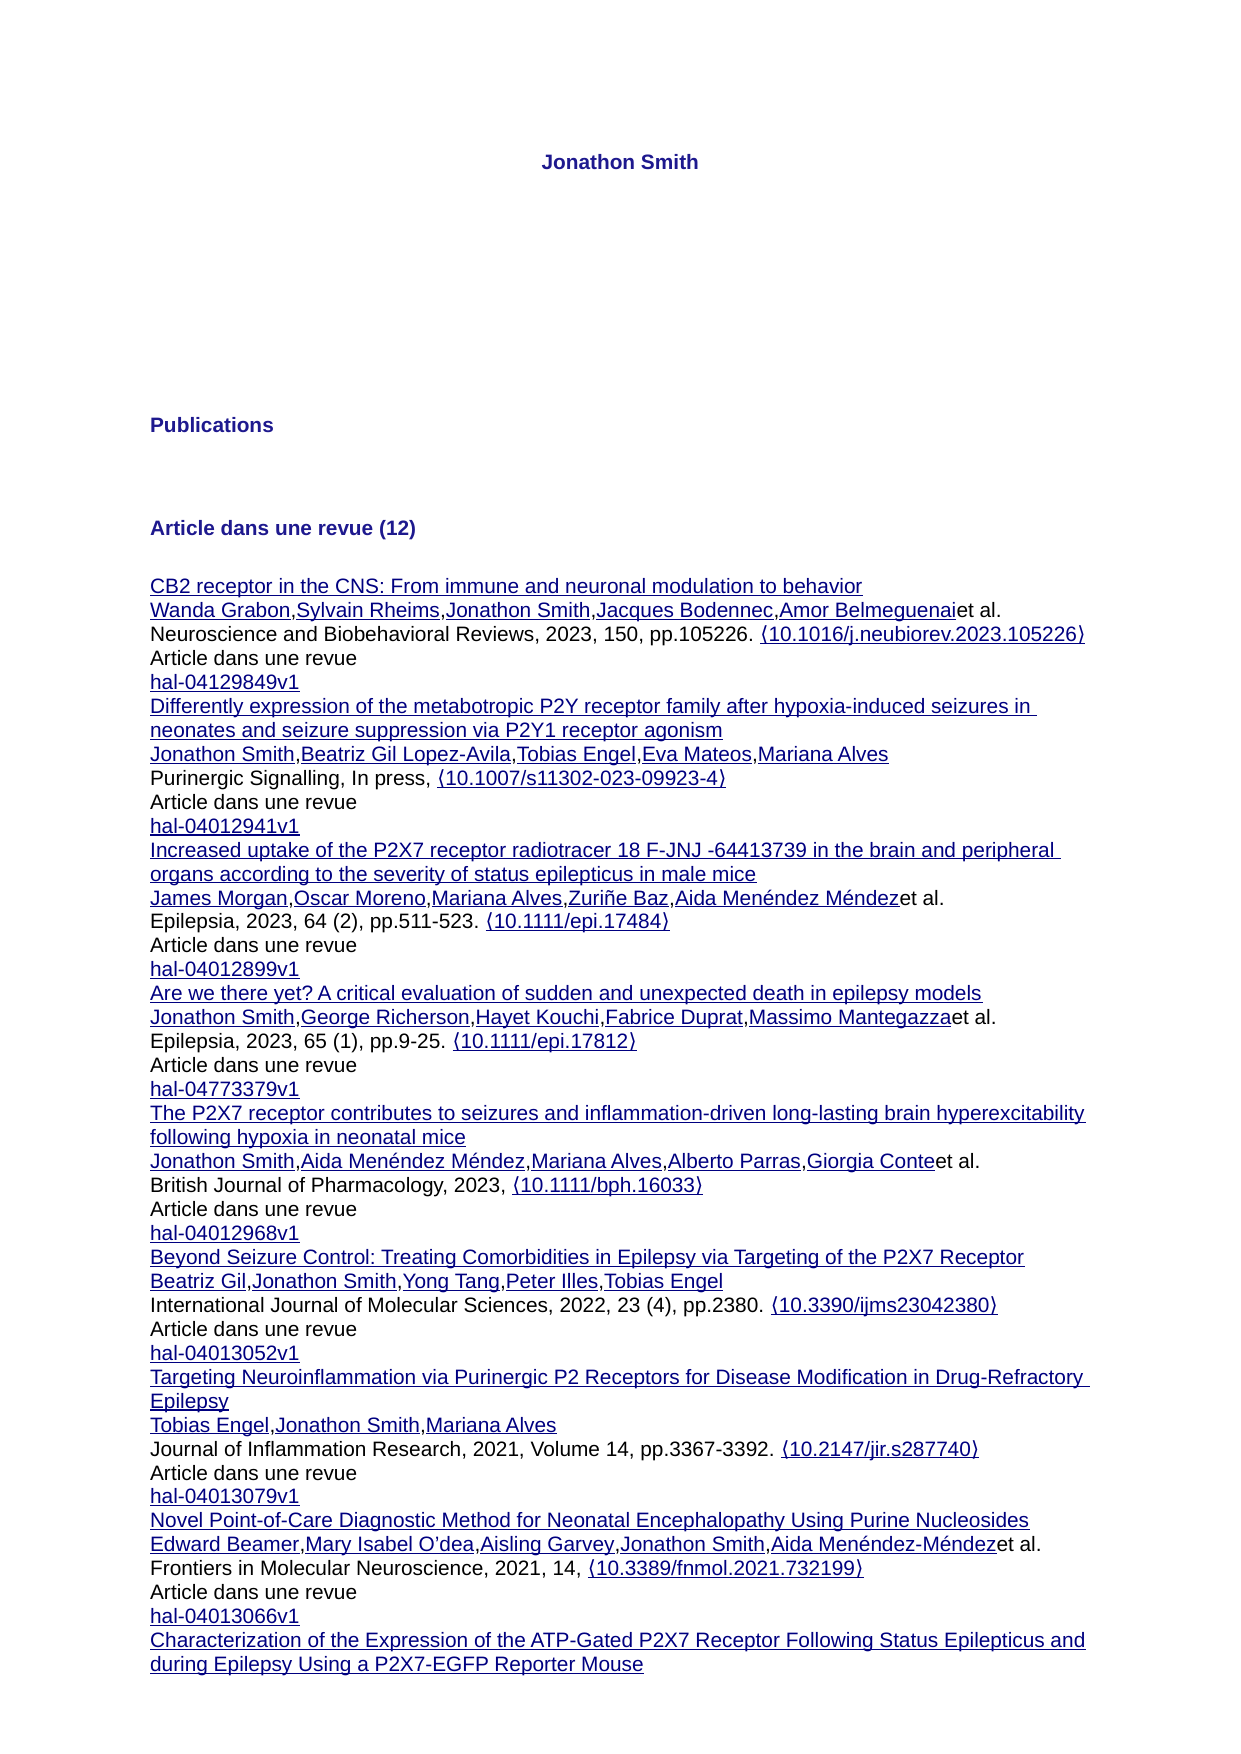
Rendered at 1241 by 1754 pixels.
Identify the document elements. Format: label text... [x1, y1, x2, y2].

subtitle Publications [150, 412, 1090, 436]
table_cell Differently expression of the metabotropic P2Y receptor family after hypoxia-induced seizures in neonates and seizure suppression via P2Y1 receptor agonism Jonathon Smith,Beatriz Gil Lopez-Avila,Tobias Engel,Eva Mateos,Mariana Alves Purinergic Signalling, In press, ⟨10.1007/s11302-023-09923-4⟩ Article dans une revue hal-04012941v1 [150, 694, 1090, 837]
subtitle Jonathon Smith [150, 150, 1090, 174]
table_cell Epilepsy Tobias Engel,Jonathon Smith,Mariana Alves Journal of Inflammation Research, 2021, Volume 14, pp.3367-3392. ⟨10.2147/jir.s287740⟩ Article dans une revue hal-04013079v1 [150, 1387, 1090, 1508]
table_cell Characterization of the Expression of the ATP-Gated P2X7 Receptor Following Status Epilepticus and during Epilepsy Using a P2X7-EGFP Reporter Mouse [150, 1628, 1090, 1676]
table_header CB2 receptor in the CNS: From immune and neuronal modulation to behavior Wanda Grabon,Sylvain Rheims,Jonathon Smith,Jacques Bodennec,Amor Belmeguenaiet al. Neuroscience and Biobehavioral Reviews, 2023, 150, pp.105226. ⟨10.1016/j.neubiorev.2023.105226⟩ Article dans une revue hal-04129849v1 [150, 574, 1090, 694]
subtitle Article dans une revue (12) [150, 516, 1090, 539]
table_cell Increased uptake of the P2X7 receptor radiotracer 18 F‐JNJ ‐64413739 in the brain and peripheral organs according to the severity of status epilepticus in male mice James Morgan,Oscar Moreno,Mariana Alves,Zuriñe Baz,Aida Menéndez Méndezet al. Epilepsia, 2023, 64 (2), pp.511-523. ⟨10.1111/epi.17484⟩ Article dans une revue hal-04012899v1 [150, 838, 1090, 981]
table_cell Beyond Seizure Control: Treating Comorbidities in Epilepsy via Targeting of the P2X7 Receptor Beatriz Gil,Jonathon Smith,Yong Tang,Peter Illes,Tobias Engel International Journal of Molecular Sciences, 2022, 23 (4), pp.2380. ⟨10.3390/ijms23042380⟩ Article dans une revue hal-04013052v1 [150, 1245, 1090, 1364]
table_cell Targeting Neuroinflammation via Purinergic P2 Receptors for Disease Modification in Drug-Refractory [150, 1365, 1090, 1386]
table_cell Novel Point-of-Care Diagnostic Method for Neonatal Encephalopathy Using Purine Nucleosides Edward Beamer,Mary Isabel O’dea,Aisling Garvey,Jonathon Smith,Aida Menéndez-Méndezet al. Frontiers in Molecular Neuroscience, 2021, 14, ⟨10.3389/fnmol.2021.732199⟩ Article dans une revue hal-04013066v1 [150, 1508, 1090, 1628]
table_cell The P2X7 receptor contributes to seizures and inflammation‐driven long‐lasting brain hyperexcitability following hypoxia in neonatal mice Jonathon Smith,Aida Menéndez Méndez,Mariana Alves,Alberto Parras,Giorgia Conteet al. British Journal of Pharmacology, 2023, ⟨10.1111/bph.16033⟩ Article dans une revue hal-04012968v1 [150, 1101, 1090, 1245]
table_cell Are we there yet? A critical evaluation of sudden and unexpected death in epilepsy models Jonathon Smith,George Richerson,Hayet Kouchi,Fabrice Duprat,Massimo Mantegazzaet al. Epilepsia, 2023, 65 (1), pp.9-25. ⟨10.1111/epi.17812⟩ Article dans une revue hal-04773379v1 [150, 981, 1090, 1101]
